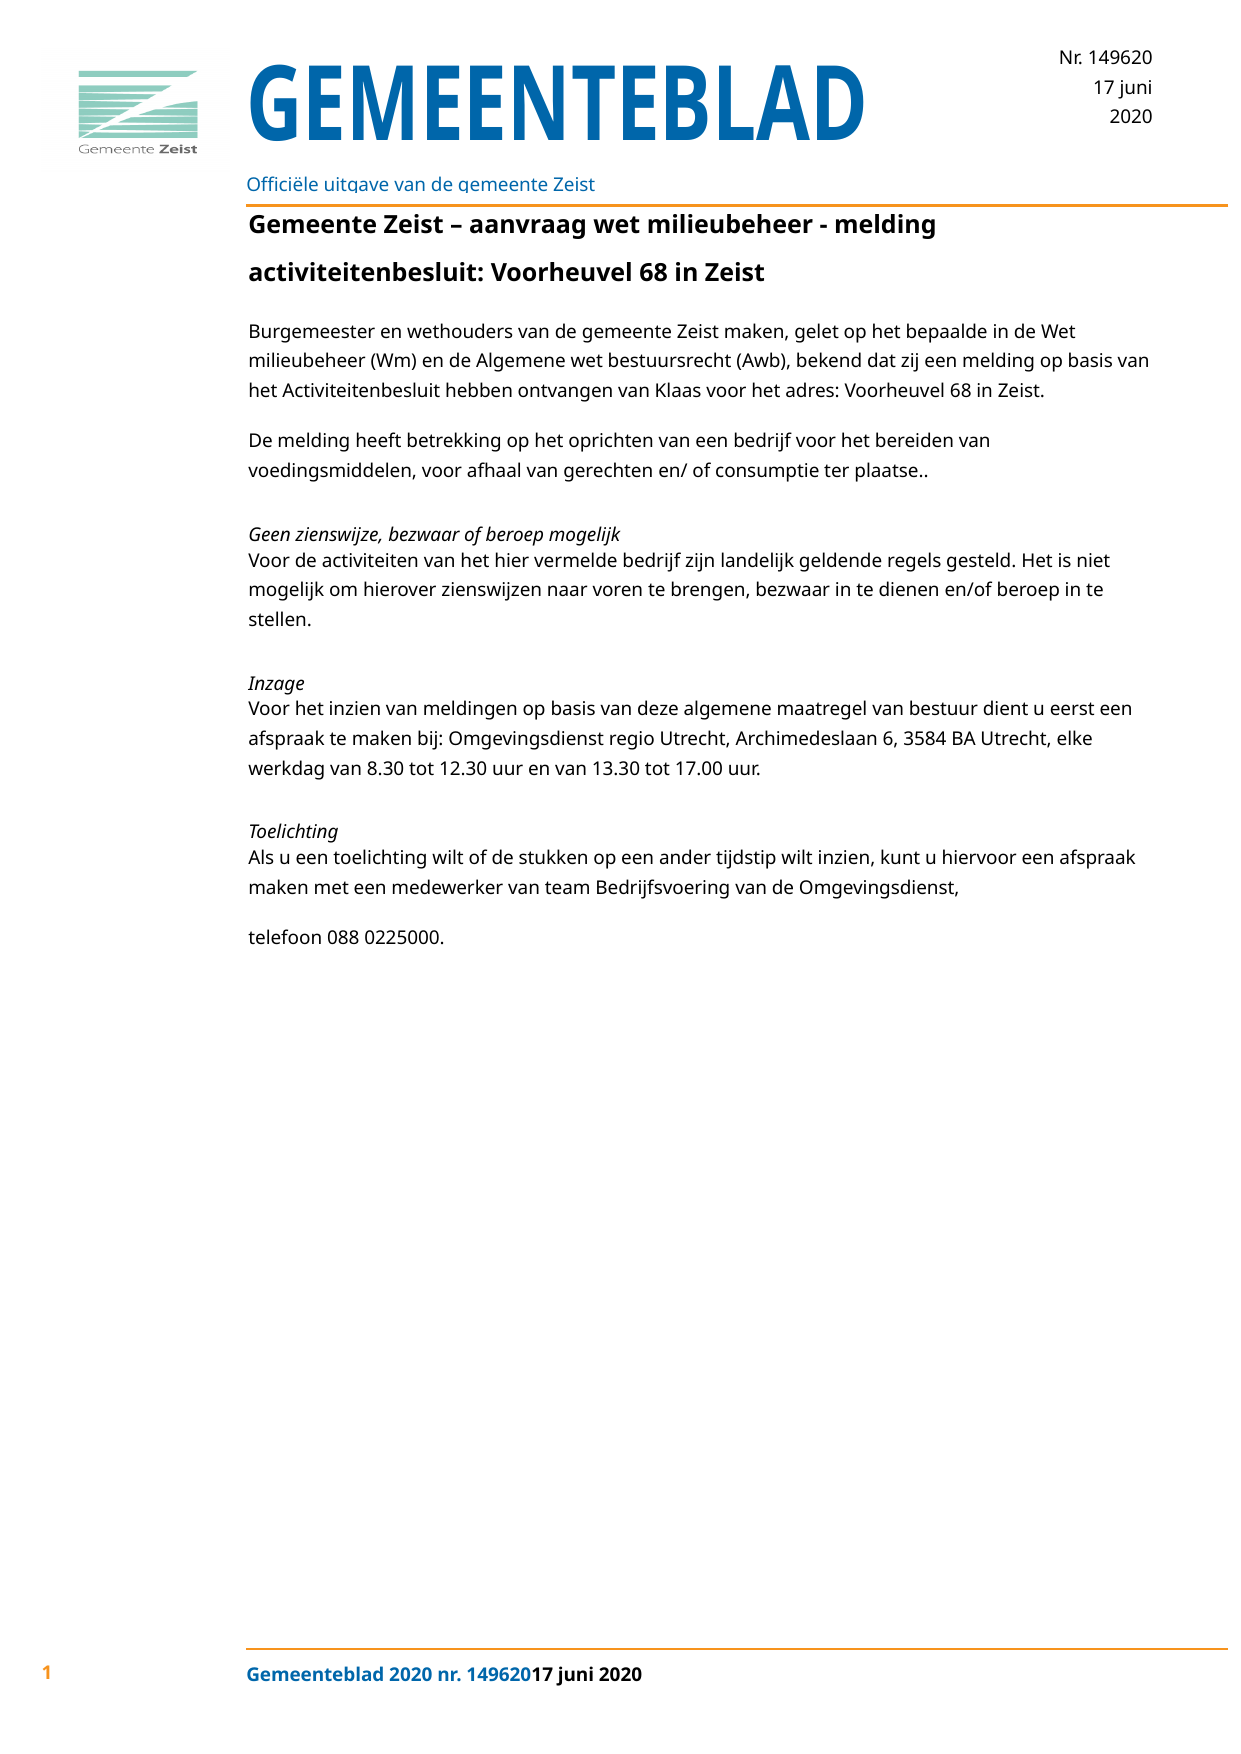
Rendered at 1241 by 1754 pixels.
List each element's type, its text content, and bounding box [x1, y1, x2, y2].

text Burgemeester en wethouders van de gemeente Zeist maken, gelet op het bepaalde in de Wet milieubeheer (Wm) en de Algemene wet bestuursrecht (Awb), bekend dat zij een melding op basis van het Activiteitenbesluit hebben ontvangen van Klaas voor het adres: Voorheuvel 68 in Zeist. [248, 318, 1152, 403]
text Inzage [248, 670, 1152, 696]
text Gemeente Zeist – aanvraag wet milieubeheer - melding activiteitenbesluit: Voorheuvel 68 in Zeist [248, 207, 1152, 288]
picture [41, 47, 231, 172]
text Geen zienswijze, bezwaar of beroep mogelijk [248, 521, 1152, 547]
text Toelichting [248, 819, 1152, 844]
text De melding heeft betrekking op het oprichten van een bedrijf voor het bereiden van voedingsmiddelen, voor afhaal van gerechten en/ of consumptie ter plaatse.. [248, 427, 1152, 483]
text Voor het inzien van meldingen op basis van deze algemene maatregel van bestuur dient u eerst een afspraak te maken bij: Omgevingsdienst regio Utrecht, Archimedeslaan 6, 3584 BA Utrecht, elke werkdag van 8.30 tot 12.30 uur en van 13.30 tot 17.00 uur. [248, 696, 1152, 781]
text Voor de activiteiten van het hier vermelde bedrijf zijn landelijk geldende regels gesteld. Het is niet mogelijk om hierover zienswijzen naar voren te brengen, bezwaar in te dienen en/of beroep in te stellen. [248, 547, 1152, 632]
text telefoon 088 0225000. [248, 924, 1152, 950]
text Als u een toelichting wilt of de stukken op een ander tijdstip wilt inzien, kunt u hiervoor een afspraak maken met een medewerker van team Bedrijfsvoering van de Omgevingsdienst, [248, 844, 1152, 900]
